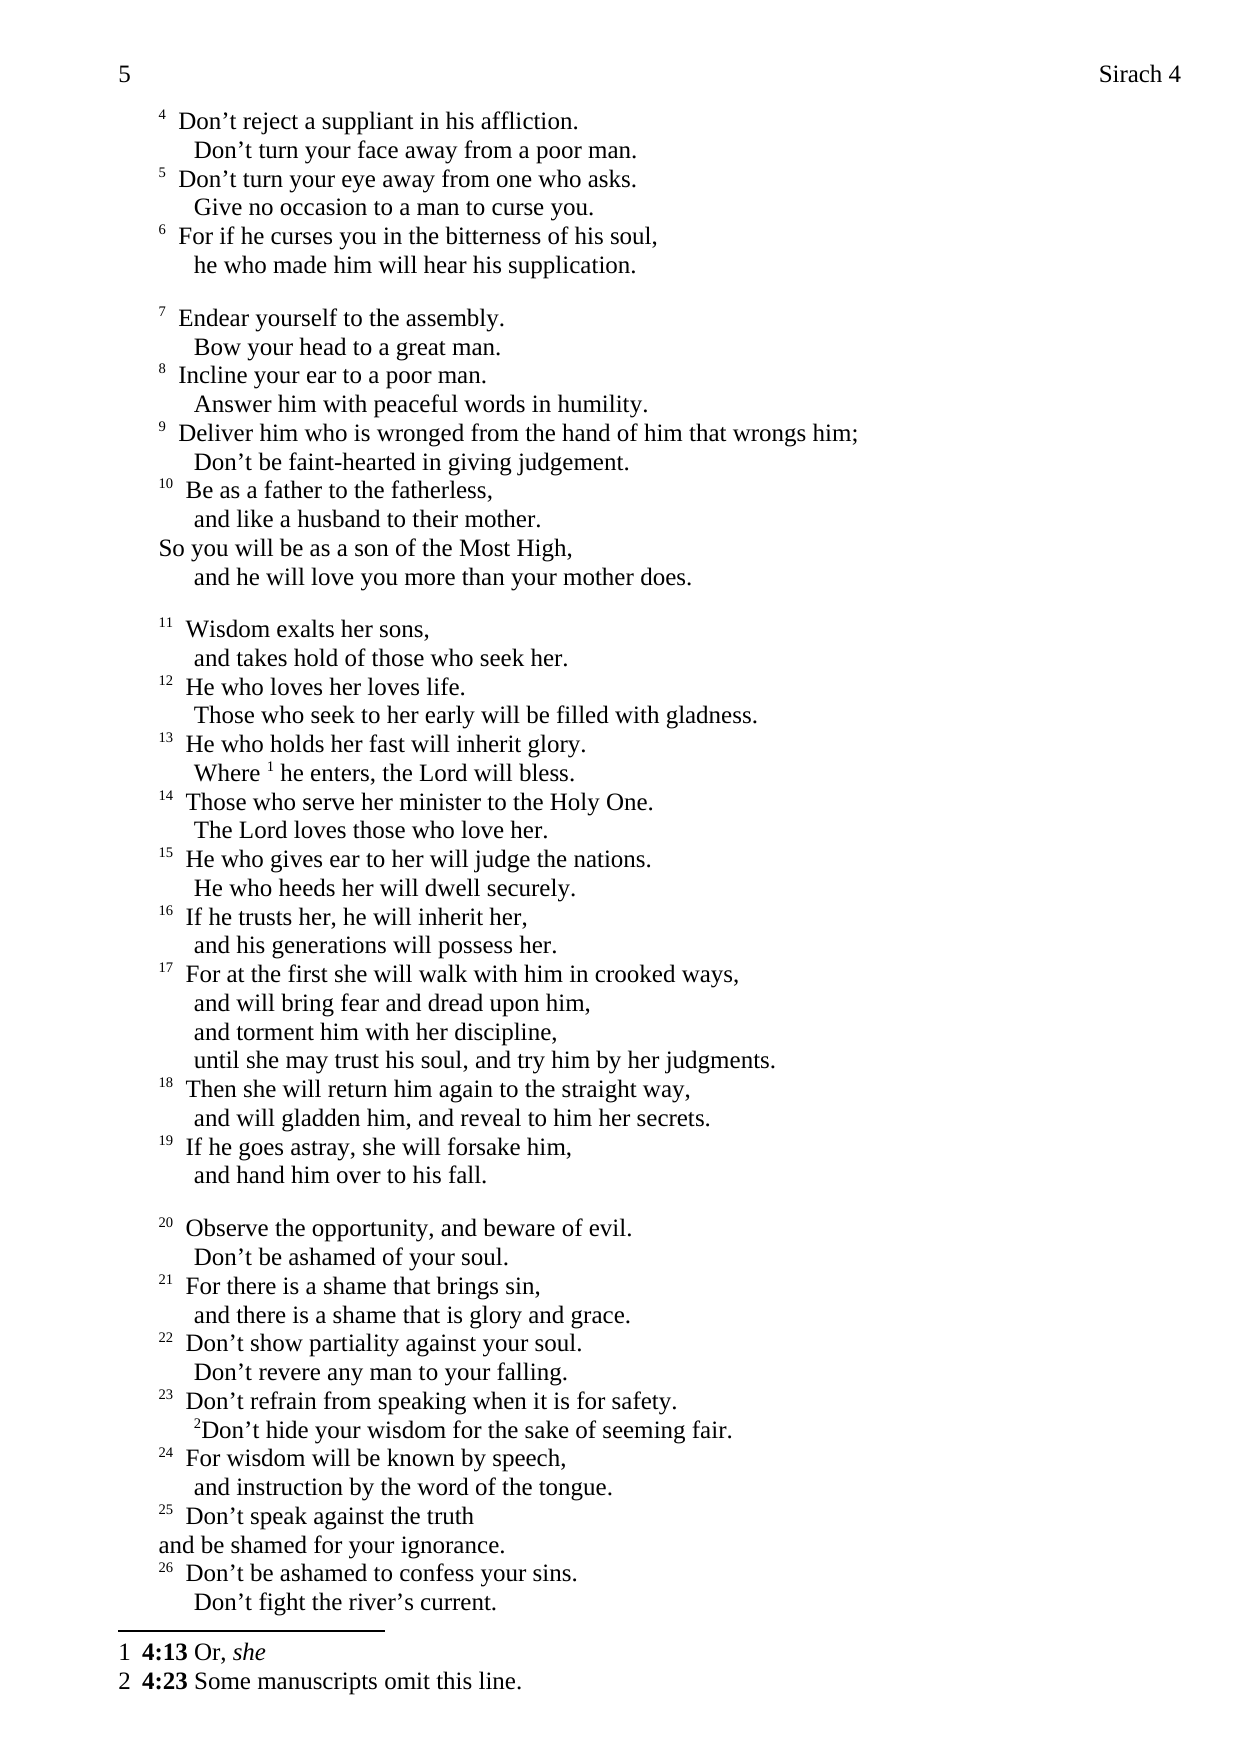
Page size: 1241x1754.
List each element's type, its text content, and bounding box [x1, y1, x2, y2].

text Those who seek to her early will be filled with gladness. [194, 701, 1181, 729]
text 12 He who loves her loves life. [158, 672, 1181, 701]
text Don’t be ashamed of your soul. [194, 1242, 1181, 1271]
text Don’t hide your wisdom for the sake of seeming fair. [194, 1415, 1181, 1443]
text 21 For there is a shame that brings sin, [158, 1271, 1181, 1300]
text Don’t turn your face away from a poor man. [194, 135, 1181, 164]
text 23 Don’t refrain from speaking when it is for safety. [158, 1386, 1181, 1415]
text Give no occasion to a man to curse you. [194, 192, 1181, 221]
text and takes hold of those who seek her. [194, 643, 1181, 672]
text 16 If he trusts her, he will inherit her, [158, 902, 1181, 931]
text 8 Incline your ear to a poor man. [158, 360, 1181, 389]
text and like a husband to their mother. [194, 504, 1181, 533]
text 26 Don’t be ashamed to confess your sins. [158, 1558, 1181, 1587]
text 5 Don’t turn your eye away from one who asks. [158, 164, 1181, 192]
text The Lord loves those who love her. [194, 816, 1181, 844]
text and will bring fear and dread upon him, [194, 988, 1181, 1017]
text and his generations will possess her. [194, 931, 1181, 959]
text and will gladden him, and reveal to him her secrets. [194, 1103, 1181, 1132]
text and torment him with her discipline, [194, 1017, 1181, 1046]
text Don’t revere any man to your falling. [194, 1357, 1181, 1386]
text until she may trust his soul, and try him by her judgments. [194, 1046, 1181, 1074]
text and there is a shame that is glory and grace. [194, 1300, 1181, 1328]
text 9 Deliver him who is wronged from the hand of him that wrongs him; [158, 418, 1181, 447]
text 19 If he goes astray, she will forsake him, [158, 1132, 1181, 1161]
text 7 Endear yourself to the assembly. [158, 303, 1181, 332]
text and be shamed for your ignorance. [158, 1530, 1181, 1558]
text and instruction by the word of the tongue. [194, 1472, 1181, 1501]
text 15 He who gives ear to her will judge the nations. [158, 844, 1181, 873]
text 11 Wisdom exalts her sons, [158, 614, 1181, 643]
text 4:13 Or, she [118, 1637, 1181, 1666]
text 25 Don’t speak against the truth [158, 1501, 1181, 1530]
text 17 For at the first she will walk with him in crooked ways, [158, 959, 1181, 988]
text 4 Don’t reject a suppliant in his affliction. [158, 106, 1181, 135]
text 6 For if he curses you in the bitterness of his soul, [158, 221, 1181, 250]
text Don’t fight the river’s current. [194, 1587, 1181, 1616]
text 22 Don’t show partiality against your soul. [158, 1328, 1181, 1357]
text 20 Observe the opportunity, and beware of evil. [158, 1213, 1181, 1242]
text Answer him with peaceful words in humility. [194, 389, 1181, 418]
text 14 Those who serve her minister to the Holy One. [158, 787, 1181, 816]
text he who made him will hear his supplication. [194, 250, 1181, 279]
text Don’t be faint-hearted in giving judgement. [194, 447, 1181, 475]
text 18 Then she will return him again to the straight way, [158, 1074, 1181, 1103]
text So you will be as a son of the Most High, [158, 533, 1181, 562]
text 10 Be as a father to the fatherless, [158, 475, 1181, 504]
text 13 He who holds her fast will inherit glory. [158, 729, 1181, 758]
text and he will love you more than your mother does. [194, 562, 1181, 590]
text Bow your head to a great man. [194, 332, 1181, 360]
text 4:23 Some manuscripts omit this line. [118, 1666, 1181, 1695]
text He who heeds her will dwell securely. [194, 873, 1181, 902]
text 24 For wisdom will be known by speech, [158, 1443, 1181, 1472]
text and hand him over to his fall. [194, 1161, 1181, 1189]
text Where he enters, the Lord will bless. [194, 758, 1181, 787]
